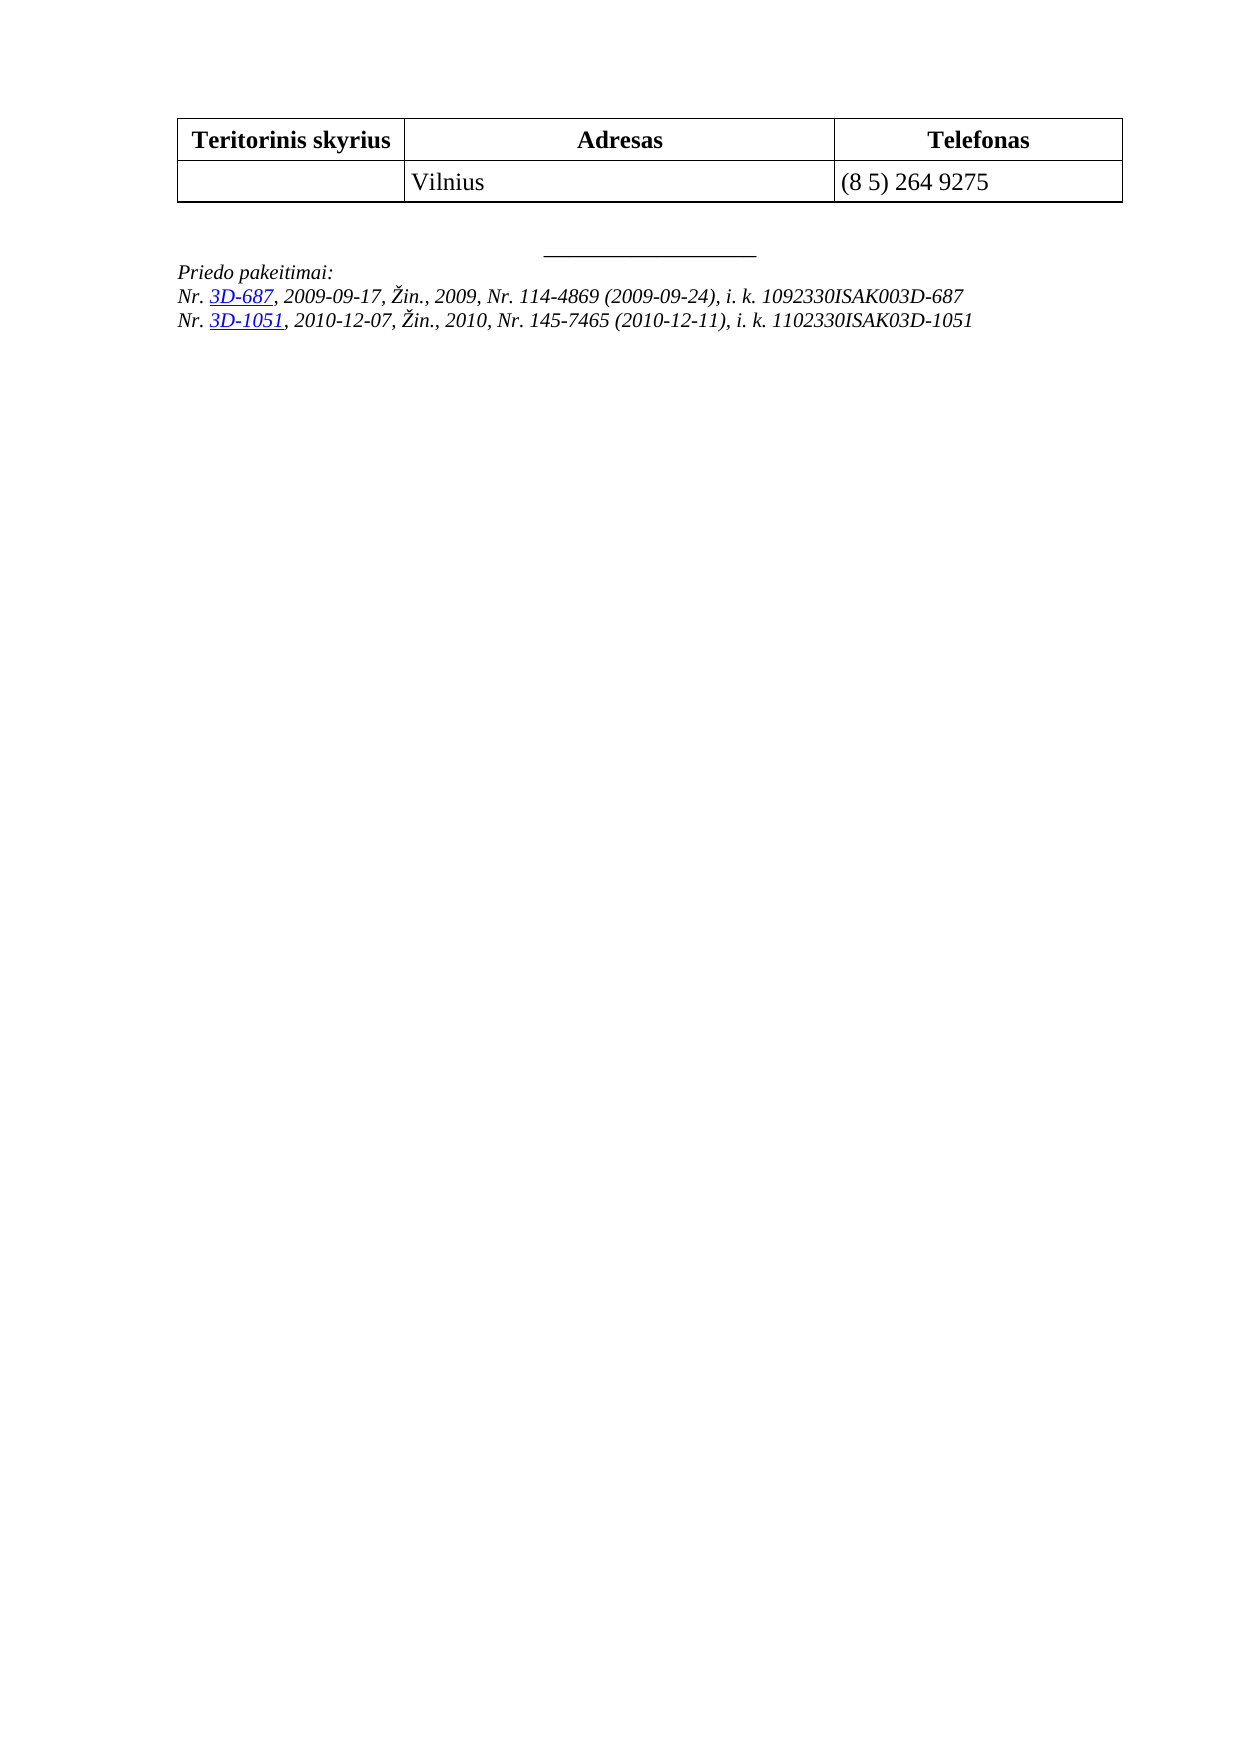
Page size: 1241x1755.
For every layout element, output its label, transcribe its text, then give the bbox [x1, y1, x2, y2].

table_cell [178, 161, 404, 201]
table_header Adresas [405, 119, 834, 160]
text _________________ [177, 231, 1122, 260]
text Priedo pakeitimai: [177, 260, 1122, 284]
table_header Teritorinis skyrius [178, 119, 404, 160]
table_header Telefonas [835, 119, 1122, 160]
table_cell (8 5) 264 9275 [835, 161, 1122, 201]
text Nr. 3D-1051, 2010-12-07, Žin., 2010, Nr. 145-7465 (2010-12-11), i. k. 1102330ISAK03D-1051 [177, 308, 1122, 332]
text Nr. 3D-687, 2009-09-17, Žin., 2009, Nr. 114-4869 (2009-09-24), i. k. 1092330ISAK003D-687 [177, 284, 1122, 308]
table_cell Vilnius [405, 161, 834, 201]
